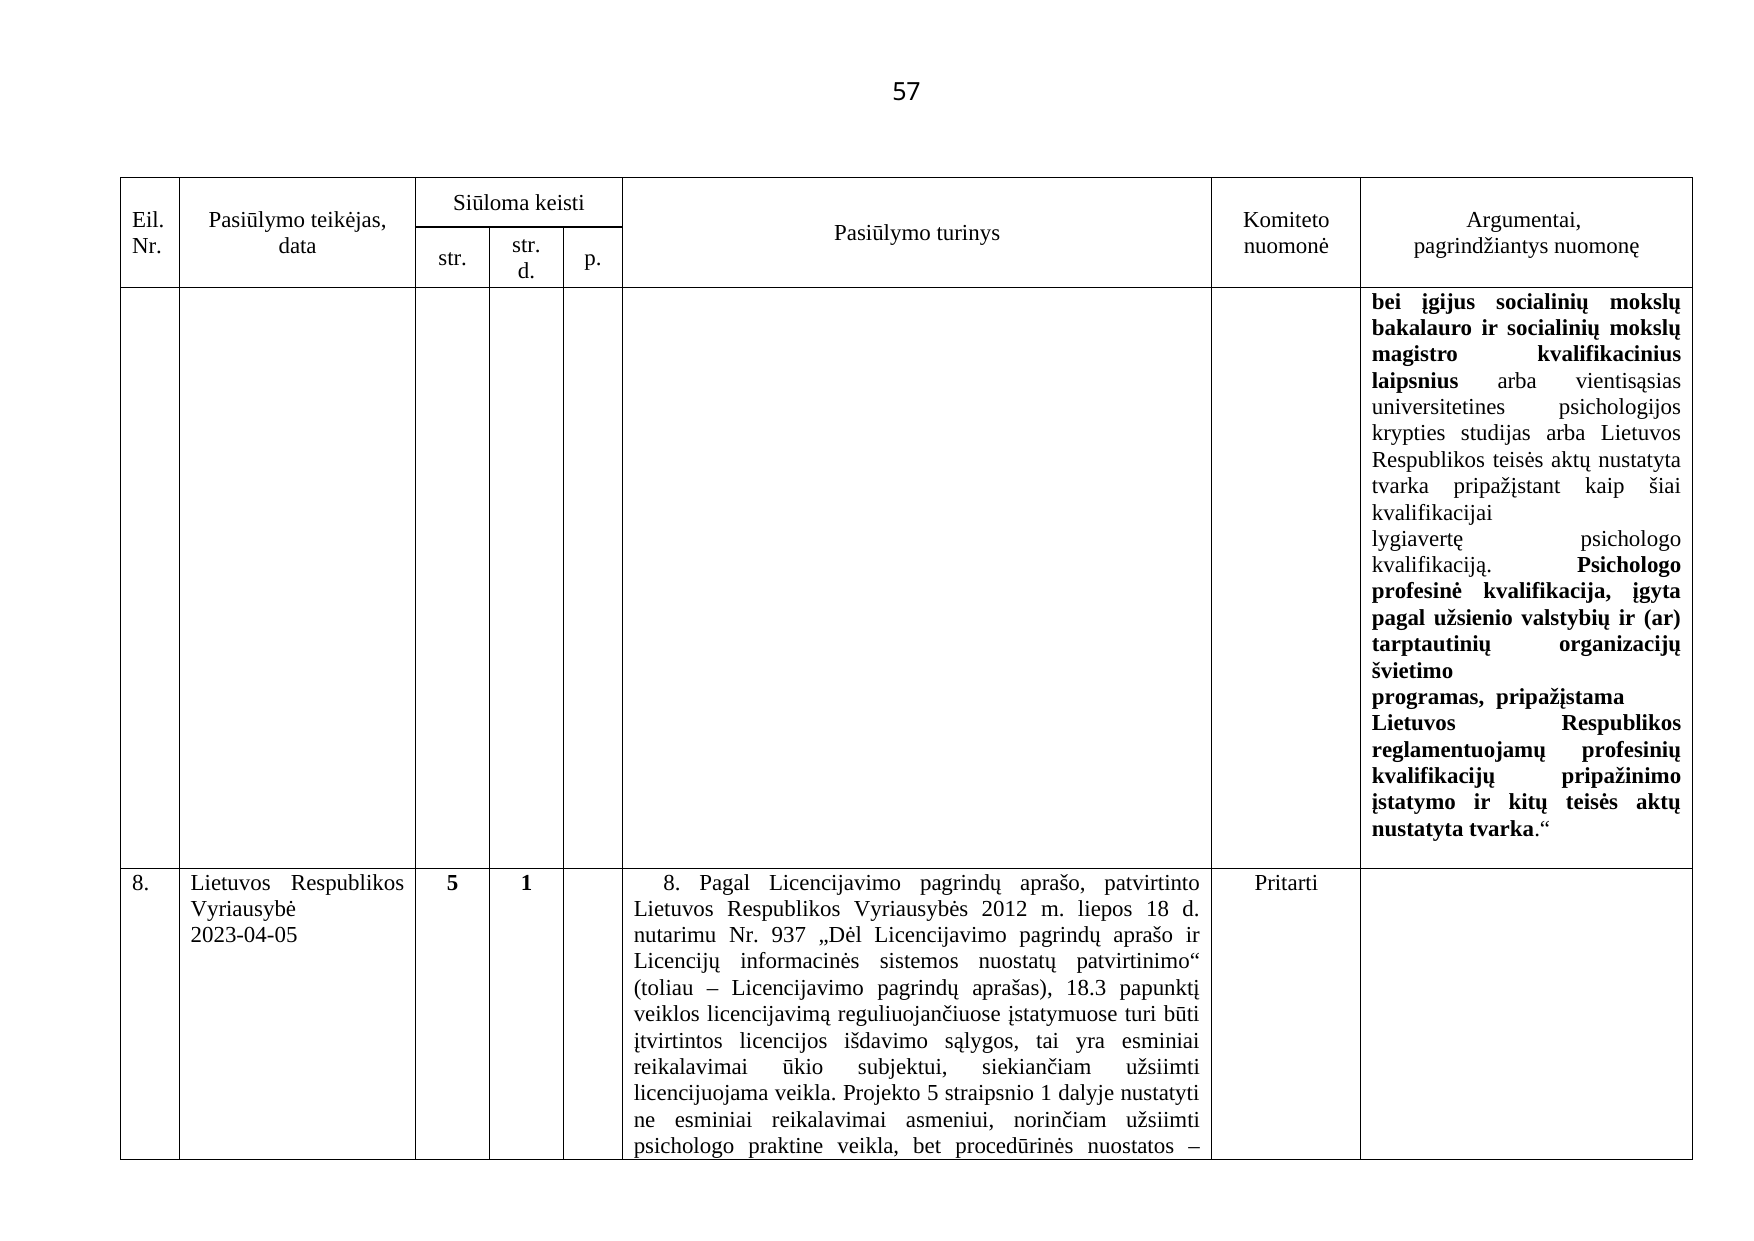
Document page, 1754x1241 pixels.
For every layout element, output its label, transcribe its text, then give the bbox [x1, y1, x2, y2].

table_header Pasiūlymo teikėjas, data [180, 178, 415, 287]
table_cell [121, 869, 179, 1158]
table_cell Pritarti [1212, 869, 1360, 1158]
table_cell 5 [416, 869, 489, 1158]
table_cell bei įgijus socialinių mokslų bakalauro ir socialinių mokslų magistro kvalifikacinius laipsnius arba vientisąsias universitetines psichologijos krypties studijas arba Lietuvos Respublikos teisės aktų nustatyta tvarka pripažįstant kaip šiai kvalifikacijai lygiavertę psichologo kvalifikaciją. Psichologo profesinė kvalifikacija, įgyta pagal užsienio valstybių ir (ar) tarptautinių organizacijų švietimo programas, pripažįstama Lietuvos Respublikos reglamentuojamų profesinių kvalifikacijų pripažinimo įstatymo ir kitų teisės aktų nustatyta tvarka.“ [1361, 288, 1692, 867]
table_cell [180, 288, 415, 867]
table_header Eil. Nr. [121, 178, 179, 287]
table_cell [1361, 869, 1692, 1158]
table_cell [416, 288, 489, 867]
table_cell [564, 288, 622, 867]
table_cell Lietuvos Respublikos Vyriausybė 2023-04-05 [180, 869, 415, 1158]
table_cell [623, 288, 1211, 867]
table_cell p. [564, 228, 622, 287]
table_header Pasiūlymo turinys [623, 178, 1211, 287]
table_header Siūloma keisti [416, 178, 622, 226]
table_cell str. [416, 228, 489, 287]
table_cell 1 [490, 869, 563, 1158]
table_cell 8. Pagal Licencijavimo pagrindų aprašo, patvirtinto Lietuvos Respublikos Vyriausybės 2012 m. liepos 18 d. nutarimu Nr. 937 „Dėl Licencijavimo pagrindų aprašo ir Licencijų informacinės sistemos nuostatų patvirtinimo“ (toliau – Licencijavimo pagrindų aprašas), 18.3 papunktį veiklos licencijavimą reguliuojančiuose įstatymuose turi būti įtvirtintos licencijos išdavimo sąlygos, tai yra esminiai reikalavimai ūkio subjektui, siekiančiam užsiimti licencijuojama veikla. Projekto 5 straipsnio 1 dalyje nustatyti ne esminiai reikalavimai asmeniui, norinčiam užsiimti psichologo praktine veikla, bet procedūrinės nuostatos – [623, 869, 1211, 1158]
table_cell [564, 869, 622, 1158]
table_cell [490, 288, 563, 867]
table_cell str. d. [490, 228, 563, 287]
table_cell [1212, 288, 1360, 867]
table_header Komiteto nuomonė [1212, 178, 1360, 287]
table_header Argumentai, pagrindžiantys nuomonę [1361, 178, 1692, 287]
table_cell [121, 288, 179, 867]
